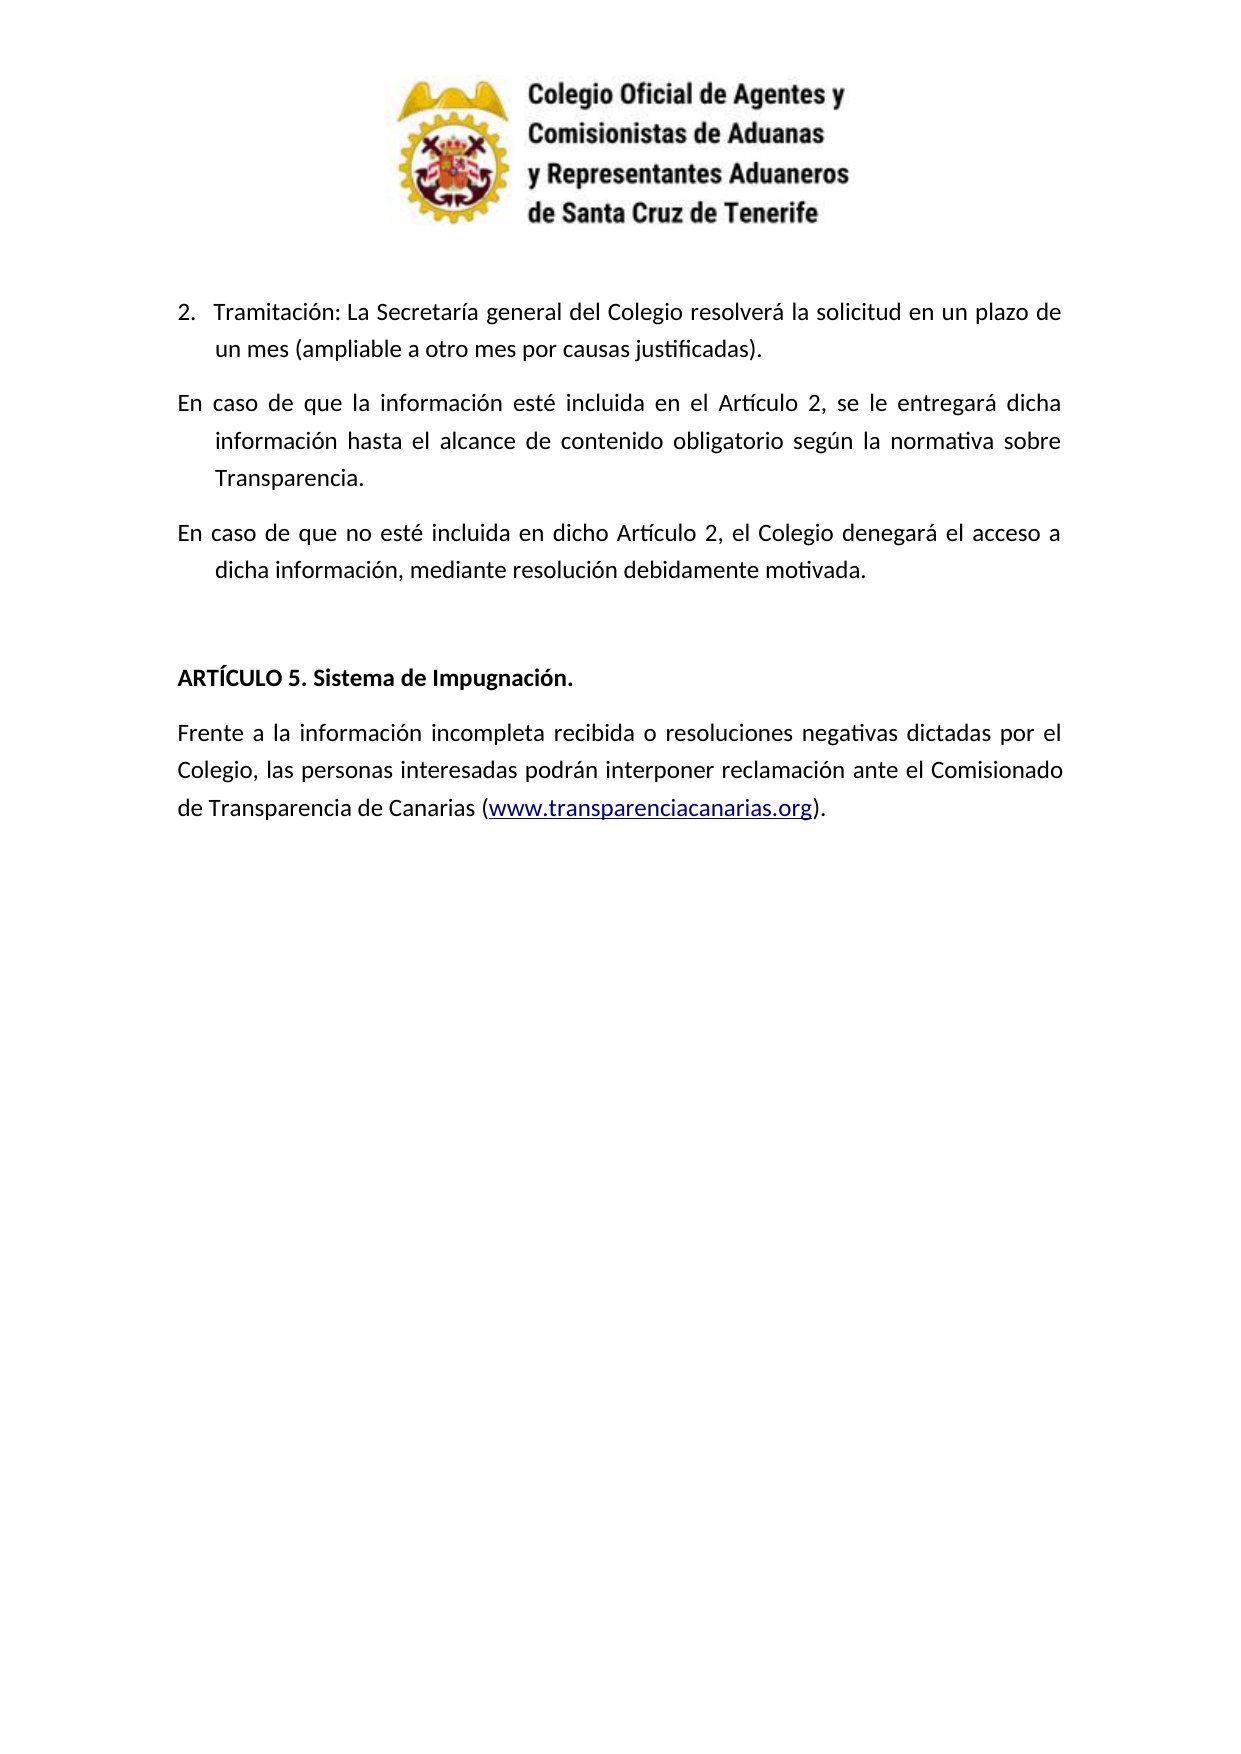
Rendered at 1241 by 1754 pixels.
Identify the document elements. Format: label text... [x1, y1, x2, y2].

text 2. Tramitación: La Secretaría general del Colegio resolverá la solicitud en un plazo de un mes (ampliable a otro mes por causas justificadas). [177, 289, 1063, 364]
text En caso de que la información esté incluida en el Artículo 2, se le entregará dicha información hasta el alcance de contenido obligatorio según la normativa sobre Transparencia. [177, 381, 1063, 493]
text ARTÍCULO 5. Sistema de Impugnación. [177, 656, 1063, 693]
text Frente a la información incompleta recibida o resoluciones negativas dictadas por el Colegio, las personas interesadas podrán interponer reclamación ante el Comisionado de Transparencia de Canarias (www.transparenciacanarias.org). [177, 710, 1063, 822]
text En caso de que no esté incluida en dicho Artículo 2, el Colegio denegará el acceso a dicha información, mediante resolución debidamente motivada. [177, 510, 1063, 585]
